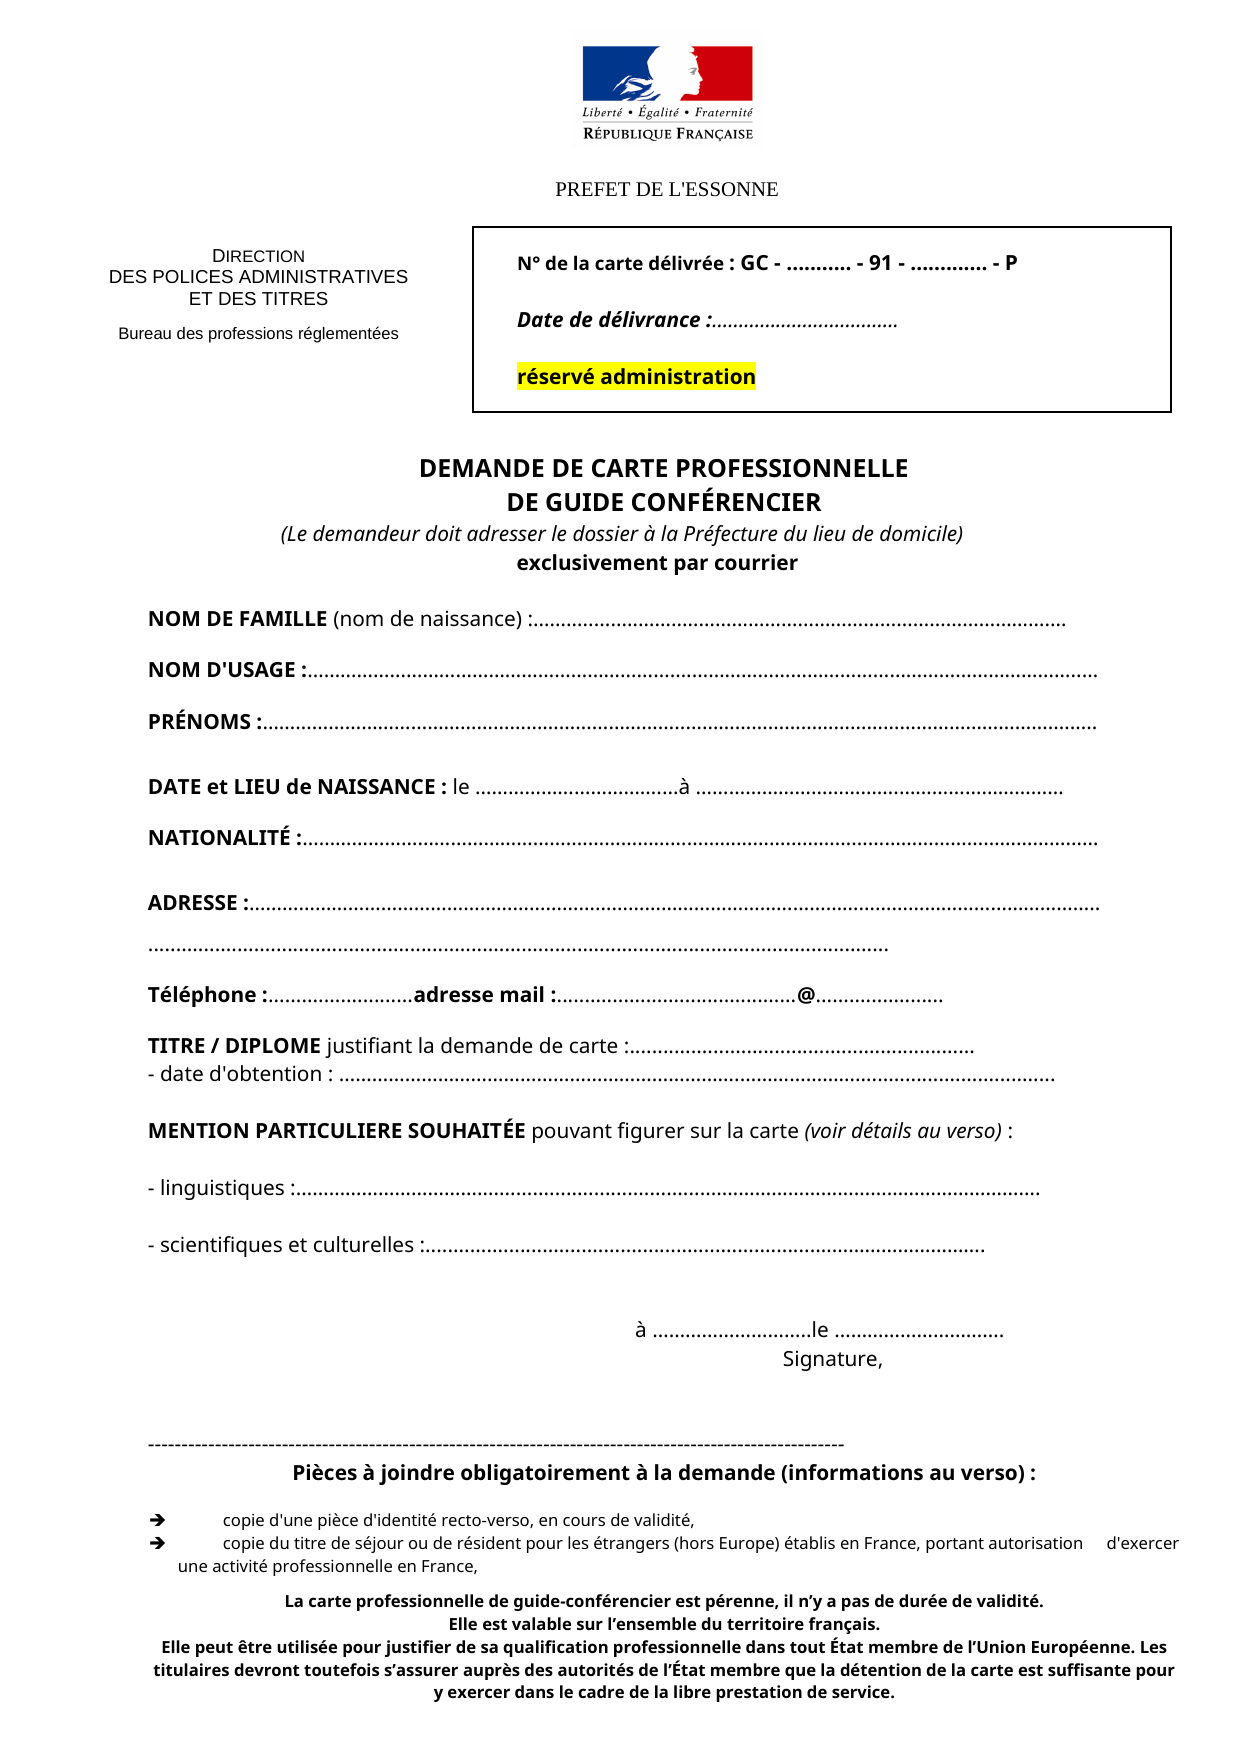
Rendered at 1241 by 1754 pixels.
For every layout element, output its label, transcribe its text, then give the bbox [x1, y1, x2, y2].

text MENTION PARTICULIERE SOUHAITÉE pouvant figurer sur la carte (voir détails au verso) : [148, 1116, 1181, 1145]
text PREFET DE L'ESSONNE [148, 177, 1181, 201]
text NATIONALITÉ :………………………………………….…………………………………………………………………………………… [148, 823, 1181, 852]
text PRÉNOMS :…………………………………………………………………..………………………………………………………….…….. [148, 707, 1181, 735]
text -------------------------------------------------------------------------------------------------------- [148, 1429, 1181, 1458]
text Signature, [148, 1344, 1181, 1372]
text Pièces à joindre obligatoirement à la demande (informations au verso) : [148, 1458, 1181, 1486]
text - scientifiques et culturelles :......................................................................…………………………. [148, 1230, 1181, 1258]
text exclusivement par courrier [148, 548, 1181, 576]
text - linguistiques :……………………………….........................................…………………………………………………. [148, 1173, 1181, 1202]
text - date d'obtention : ……………………………………………………………….……………………................................. [148, 1059, 1181, 1088]
text ..................................................................................................................................... [148, 929, 1181, 957]
text NOM DE FAMILLE (nom de naissance) :……….......………..………………………………………………………….… [148, 604, 1181, 633]
text DE GUIDE CONFÉRENCIER [147, 485, 1181, 519]
table_header DIRECTION DES POLICES ADMINISTRATIVES ET DES TITRES Bureau des professions réglementées [44, 226, 472, 411]
table_header N° de la carte délivrée : GC - ........... - 91 - ............. - P Date de délivrance :…………………………….. réservé administration [474, 228, 1170, 411]
text (Le demandeur doit adresser le dossier à la Préfecture du lieu de domicile) [148, 519, 1181, 548]
text Téléphone :..........................adresse mail :...........................................@....................... [148, 980, 1181, 1008]
list copie d'une pièce d'identité recto-verso, en cours de validité, [149, 1509, 1181, 1531]
text NOM D'USAGE :…………………………………………………………….……………………………………………………………..… [148, 656, 1181, 684]
text DEMANDE DE CARTE PROFESSIONNELLE [147, 451, 1181, 485]
list copie du titre de séjour ou de résident pour les étrangers (hors Europe) établis en France, portant autorisation d'exercer une activité professionnelle en France, [149, 1531, 1181, 1577]
picture [571, 28, 764, 149]
text DATE et LIEU de NAISSANCE : le ……………………………....à ……………………………….………………………… [148, 772, 1181, 801]
text à ………………………..le …………………………. [148, 1315, 1181, 1344]
text TITRE / DIPLOME justifiant la demande de carte :.............................................................. [148, 1031, 1181, 1059]
text ADRESSE :……………………………………………………………………………………………………………………………………….. [148, 888, 1181, 917]
